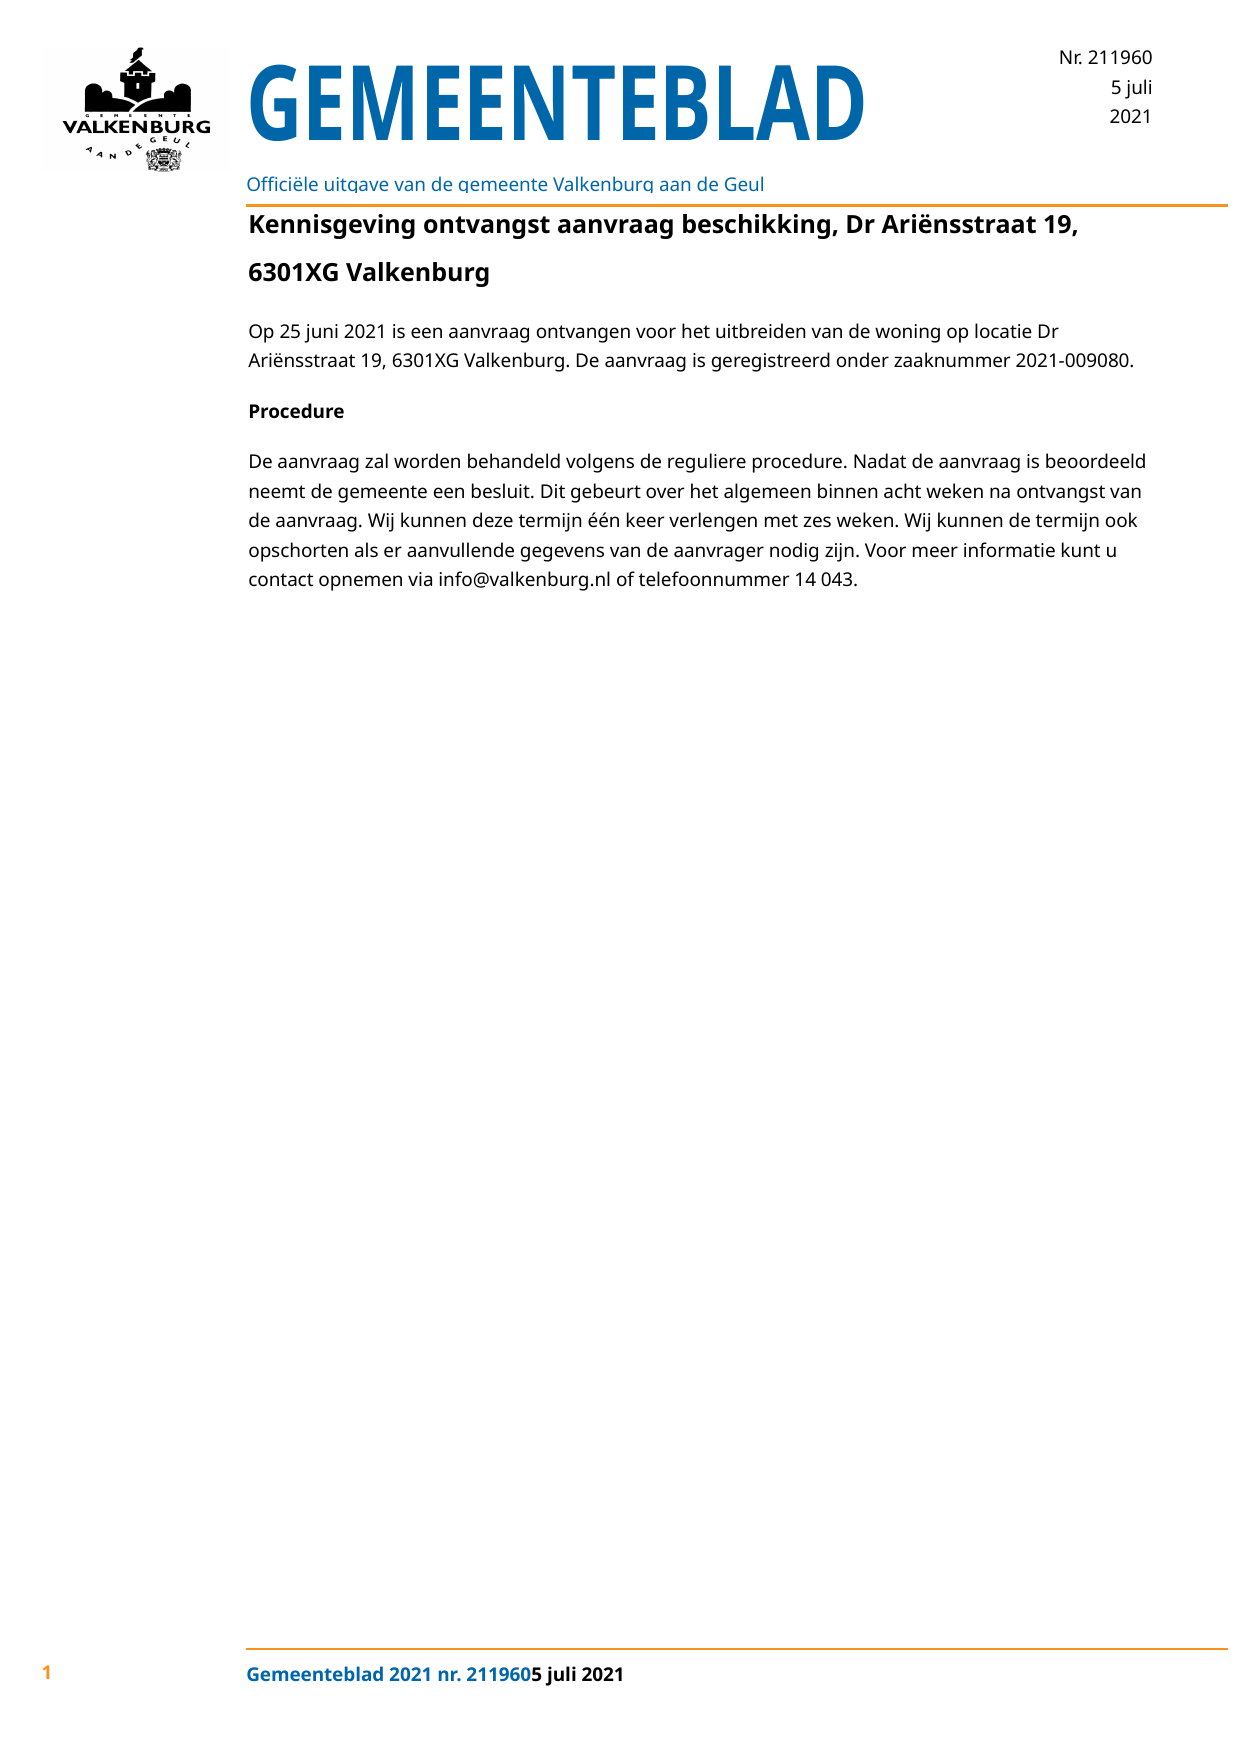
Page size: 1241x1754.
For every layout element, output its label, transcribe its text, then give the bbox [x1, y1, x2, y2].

text Kennisgeving ontvangst aanvraag beschikking, Dr Ariënsstraat 19, 6301XG Valkenburg [248, 207, 1152, 288]
text Procedure [248, 398, 1152, 424]
text De aanvraag zal worden behandeld volgens de reguliere procedure. Nadat de aanvraag is beoordeeld neemt de gemeente een besluit. Dit gebeurt over het algemeen binnen acht weken na ontvangst van de aanvraag. Wij kunnen deze termijn één keer verlengen met zes weken. Wij kunnen de termijn ook opschorten als er aanvullende gegevens van de aanvrager nodig zijn. Voor meer informatie kunt u contact opnemen via info@valkenburg.nl of telefoonnummer 14 043. [248, 448, 1152, 592]
text Op 25 juni 2021 is een aanvraag ontvangen voor het uitbreiden van de woning op locatie Dr Ariënsstraat 19, 6301XG Valkenburg. De aanvraag is geregistreerd onder zaaknummer 2021-009080. [248, 318, 1152, 373]
picture [41, 47, 231, 172]
